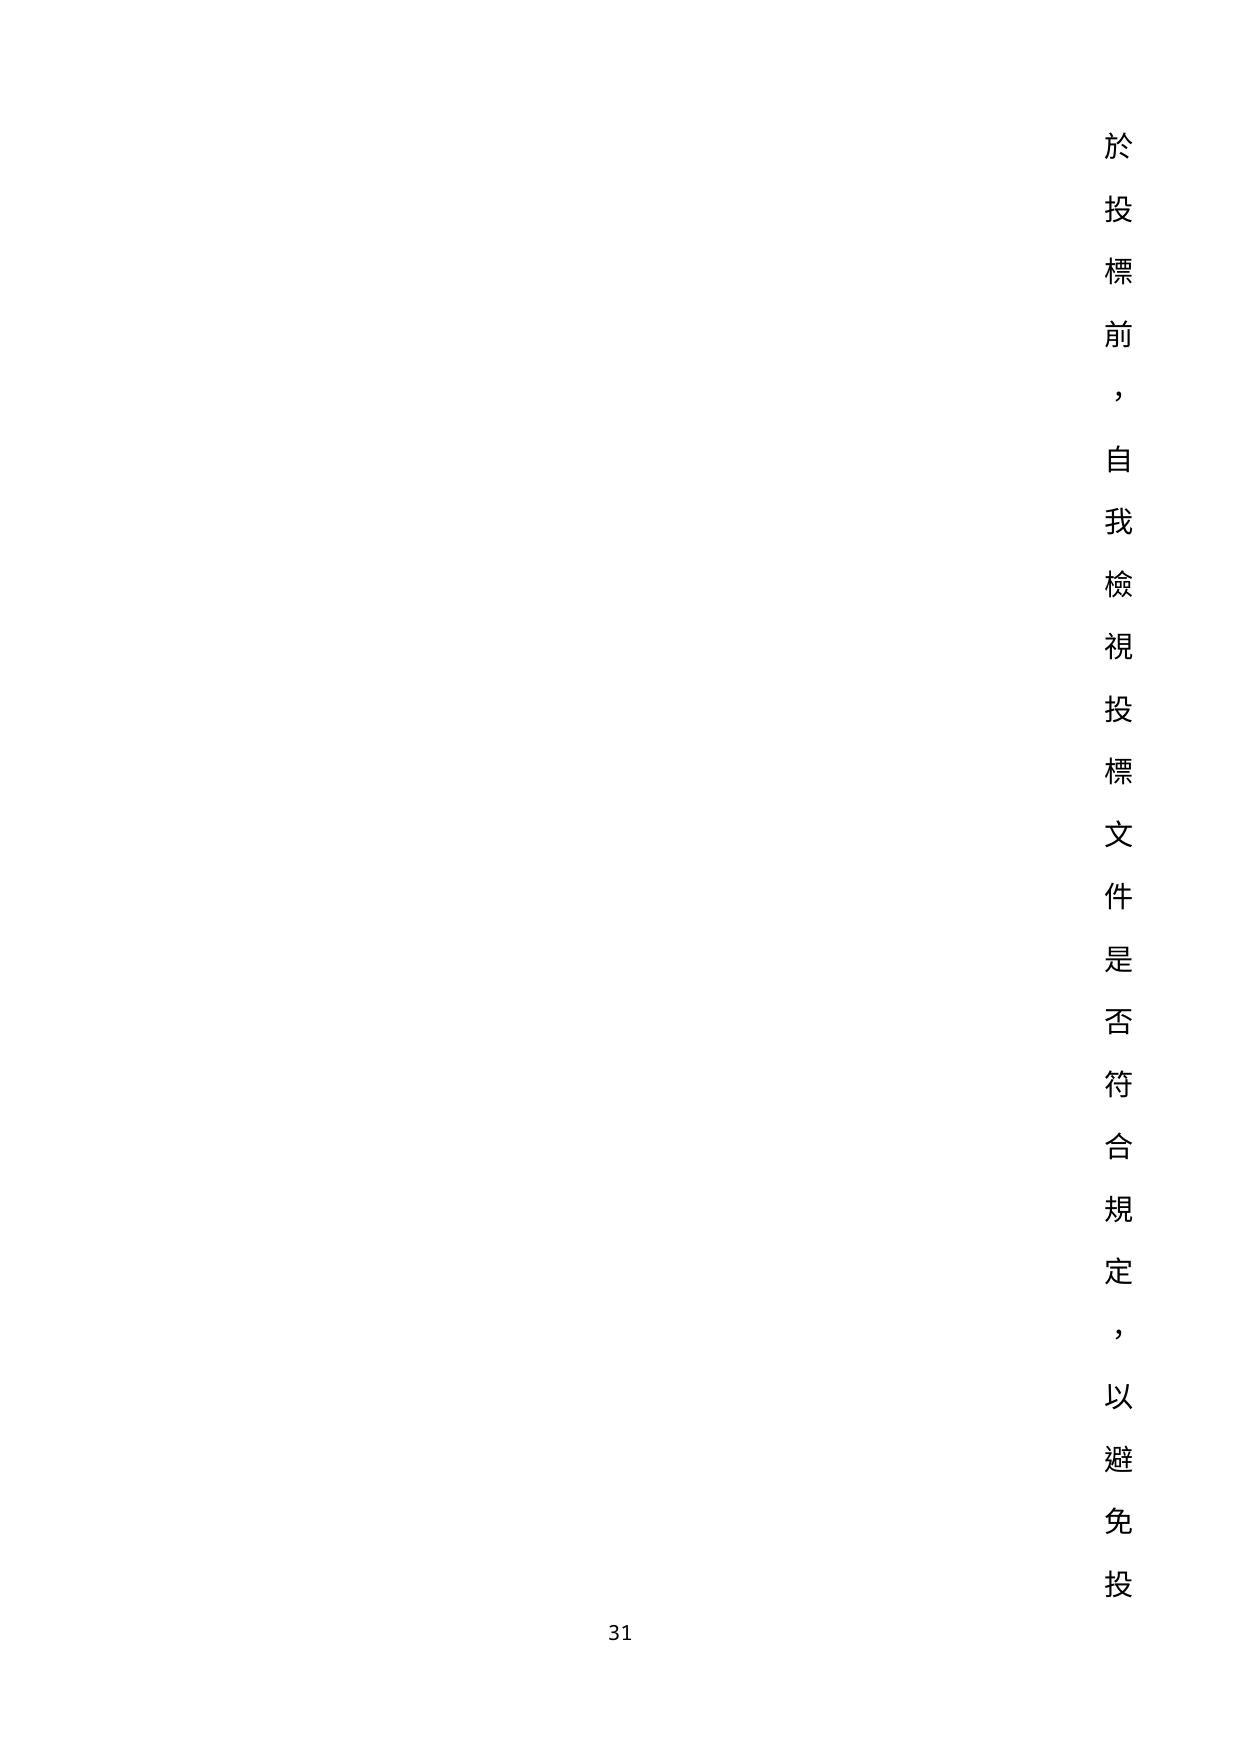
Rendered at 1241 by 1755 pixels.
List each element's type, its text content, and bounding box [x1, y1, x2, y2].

list 建議投標廠商於投標前，自我檢視投標文件是否符合規定，以避免投標文件錯誤或遺漏。 [1104, 103, 1110, 1603]
